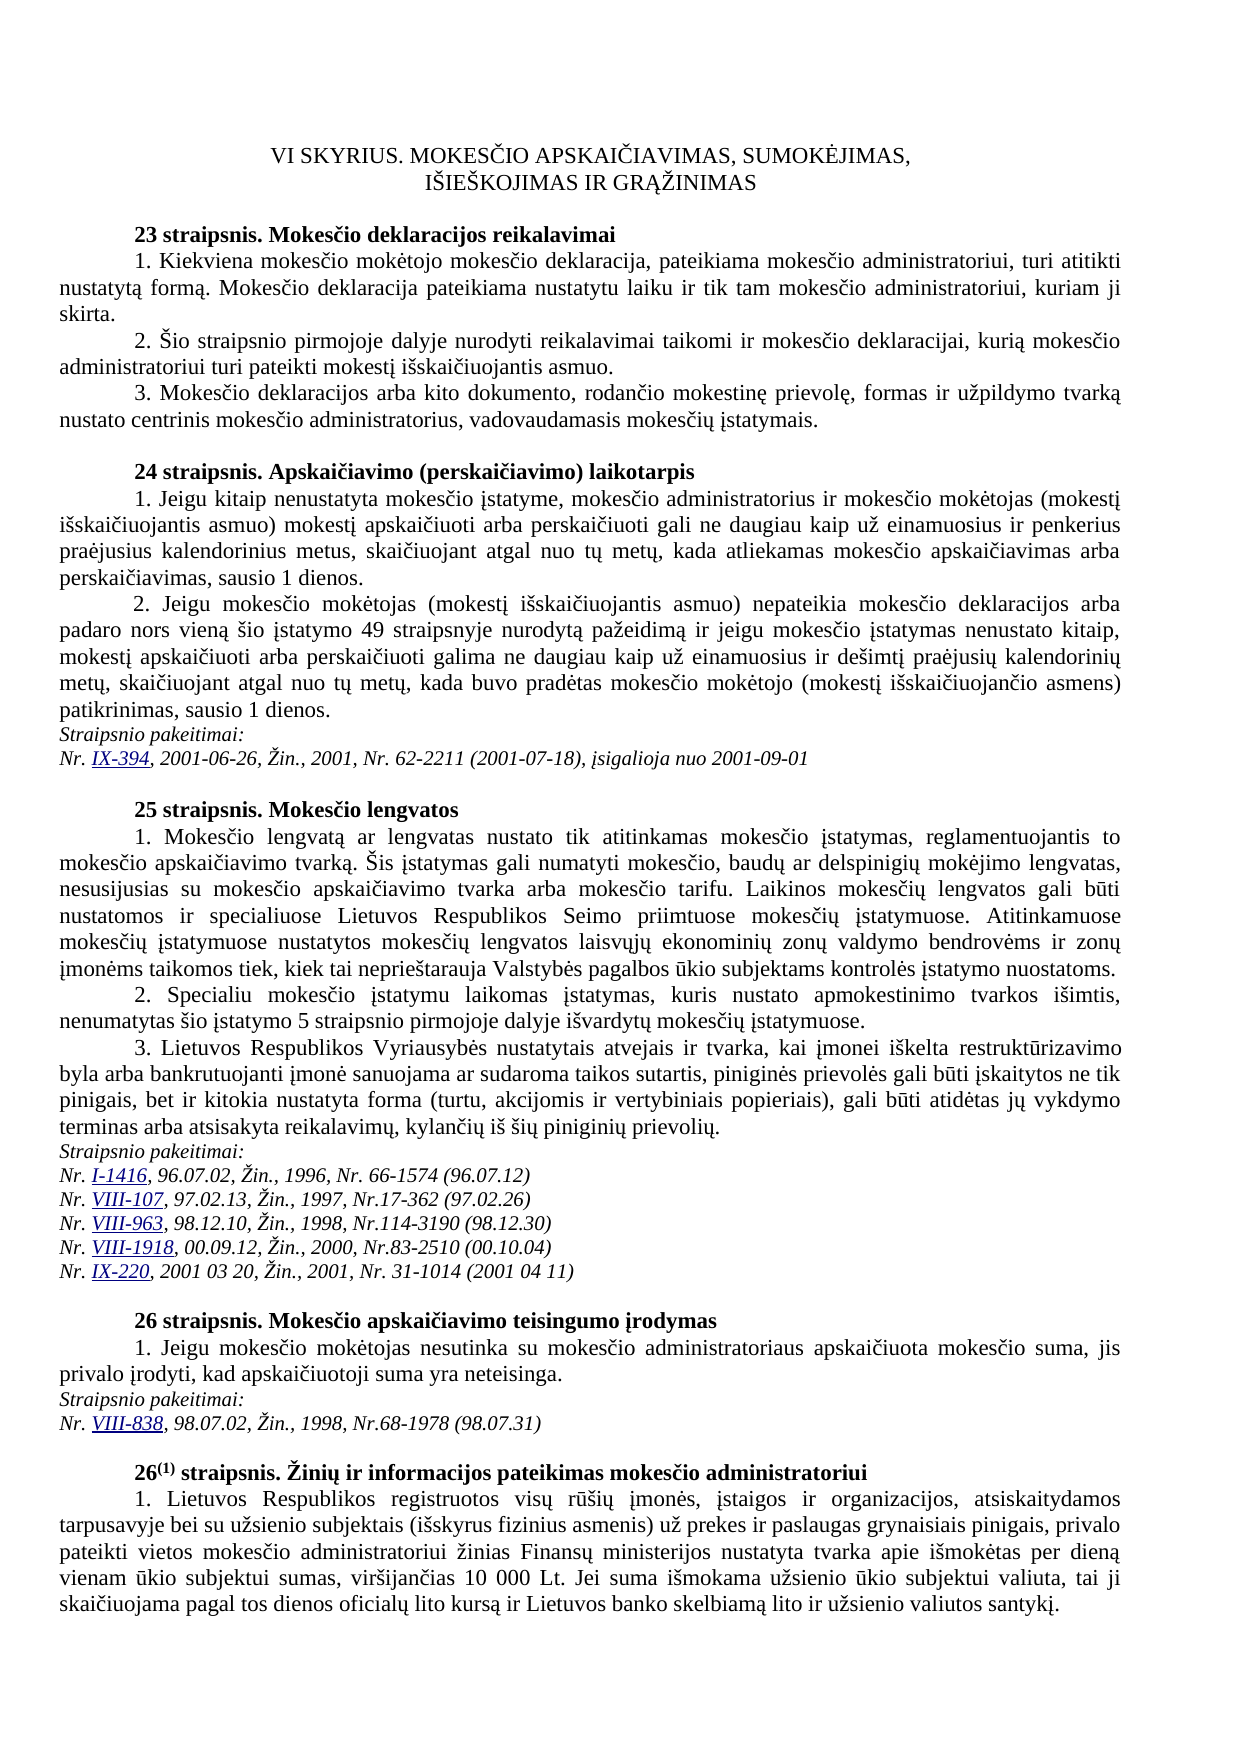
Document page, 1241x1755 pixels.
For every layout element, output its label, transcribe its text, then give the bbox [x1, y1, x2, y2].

text Nr. VIII-838, 98.07.02, Žin., 1998, Nr.68-1978 (98.07.31) [59, 1411, 1122, 1435]
text 2. Šio straipsnio pirmojoje dalyje nurodyti reikalavimai taikomi ir mokesčio deklaracijai, kurią mokesčio administratoriui turi pateikti mokestį išskaičiuojantis asmuo. [59, 327, 1122, 379]
text 26(1) straipsnis. Žinių ir informacijos pateikimas mokesčio administratoriui [59, 1459, 1122, 1485]
text 3. Lietuvos Respublikos Vyriausybės nustatytais atvejais ir tvarka, kai įmonei iškelta restruktūrizavimo byla arba bankrutuojanti įmonė sanuojama ar sudaroma taikos sutartis, piniginės prievolės gali būti įskaitytos ne tik pinigais, bet ir kitokia nustatyta forma (turtu, akcijomis ir vertybiniais popieriais), gali būti atidėtas jų vykdymo terminas arba atsisakyta reikalavimų, kylančių iš šių piniginių prievolių. [59, 1034, 1122, 1139]
text 26 straipsnis. Mokesčio apskaičiavimo teisingumo įrodymas [59, 1307, 1122, 1334]
text Straipsnio pakeitimai: [59, 1387, 1122, 1411]
text 1. Lietuvos Respublikos registruotos visų rūšių įmonės, įstaigos ir organizacijos, atsiskaitydamos tarpusavyje bei su užsienio subjektais (išskyrus fizinius asmenis) už prekes ir paslaugas grynaisiais pinigais, privalo pateikti vietos mokesčio administratoriui žinias Finansų ministerijos nustatyta tvarka apie išmokėtas per dieną vienam ūkio subjektui sumas, viršijančias 10 000 Lt. Jei suma išmokama užsienio ūkio subjektui valiuta, tai ji skaičiuojama pagal tos dienos oficialų lito kursą ir Lietuvos banko skelbiamą lito ir užsienio valiutos santykį. [59, 1485, 1122, 1617]
text VI SKYRIUS. MOKESČIO APSKAIČIAVIMAS, SUMOKĖJIMAS, [59, 142, 1122, 168]
text 2. Jeigu mokesčio mokėtojas (mokestį išskaičiuojantis asmuo) nepateikia mokesčio deklaracijos arba padaro nors vieną šio įstatymo 49 straipsnyje nurodytą pažeidimą ir jeigu mokesčio įstatymas nenustato kitaip, mokestį apskaičiuoti arba perskaičiuoti galima ne daugiau kaip už einamuosius ir dešimtį praėjusių kalendorinių metų, skaičiuojant atgal nuo tų metų, kada buvo pradėtas mokesčio mokėtojo (mokestį išskaičiuojančio asmens) patikrinimas, sausio 1 dienos. [59, 590, 1122, 722]
text Nr. VIII-963, 98.12.10, Žin., 1998, Nr.114-3190 (98.12.30) [59, 1211, 1122, 1235]
text 1. Jeigu mokesčio mokėtojas nesutinka su mokesčio administratoriaus apskaičiuota mokesčio suma, jis privalo įrodyti, kad apskaičiuotoji suma yra neteisinga. [59, 1334, 1122, 1387]
text Straipsnio pakeitimai: [59, 1139, 1122, 1163]
text 1. Mokesčio lengvatą ar lengvatas nustato tik atitinkamas mokesčio įstatymas, reglamentuojantis to mokesčio apskaičiavimo tvarką. Šis įstatymas gali numatyti mokesčio, baudų ar delspinigių mokėjimo lengvatas, nesusijusias su mokesčio apskaičiavimo tvarka arba mokesčio tarifu. Laikinos mokesčių lengvatos gali būti nustatomos ir specialiuose Lietuvos Respublikos Seimo priimtuose mokesčių įstatymuose. Atitinkamuose mokesčių įstatymuose nustatytos mokesčių lengvatos laisvųjų ekonominių zonų valdymo bendrovėms ir zonų įmonėms taikomos tiek, kiek tai neprieštarauja Valstybės pagalbos ūkio subjektams kontrolės įstatymo nuostatoms. [59, 823, 1122, 981]
text Nr. IX-220, 2001 03 20, Žin., 2001, Nr. 31-1014 (2001 04 11) [59, 1259, 1122, 1283]
text Nr. VIII-1918, 00.09.12, Žin., 2000, Nr.83-2510 (00.10.04) [59, 1235, 1122, 1259]
text Nr. IX-394, 2001-06-26, Žin., 2001, Nr. 62-2211 (2001-07-18), įsigalioja nuo 2001-09-01 [59, 746, 1122, 770]
text 2. Specialiu mokesčio įstatymu laikomas įstatymas, kuris nustato apmokestinimo tvarkos išimtis, nenumatytas šio įstatymo 5 straipsnio pirmojoje dalyje išvardytų mokesčių įstatymuose. [59, 981, 1122, 1034]
text 24 straipsnis. Apskaičiavimo (perskaičiavimo) laikotarpis [59, 458, 1122, 485]
text IŠIEŠKOJIMAS IR GRĄŽINIMAS [59, 168, 1122, 195]
text Nr. VIII-107, 97.02.13, Žin., 1997, Nr.17-362 (97.02.26) [59, 1187, 1122, 1211]
text Nr. I-1416, 96.07.02, Žin., 1996, Nr. 66-1574 (96.07.12) [59, 1163, 1122, 1187]
text 25 straipsnis. Mokesčio lengvatos [59, 796, 1122, 823]
text 1. Jeigu kitaip nenustatyta mokesčio įstatyme, mokesčio administratorius ir mokesčio mokėtojas (mokestį išskaičiuojantis asmuo) mokestį apskaičiuoti arba perskaičiuoti gali ne daugiau kaip už einamuosius ir penkerius praėjusius kalendorinius metus, skaičiuojant atgal nuo tų metų, kada atliekamas mokesčio apskaičiavimas arba perskaičiavimas, sausio 1 dienos. [59, 485, 1122, 590]
text Straipsnio pakeitimai: [59, 722, 1122, 746]
text 23 straipsnis. Mokesčio deklaracijos reikalavimai [59, 221, 1122, 248]
text 3. Mokesčio deklaracijos arba kito dokumento, rodančio mokestinę prievolę, formas ir užpildymo tvarką nustato centrinis mokesčio administratorius, vadovaudamasis mokesčių įstatymais. [59, 379, 1122, 432]
text 1. Kiekviena mokesčio mokėtojo mokesčio deklaracija, pateikiama mokesčio administratoriui, turi atitikti nustatytą formą. Mokesčio deklaracija pateikiama nustatytu laiku ir tik tam mokesčio administratoriui, kuriam ji skirta. [59, 248, 1122, 327]
